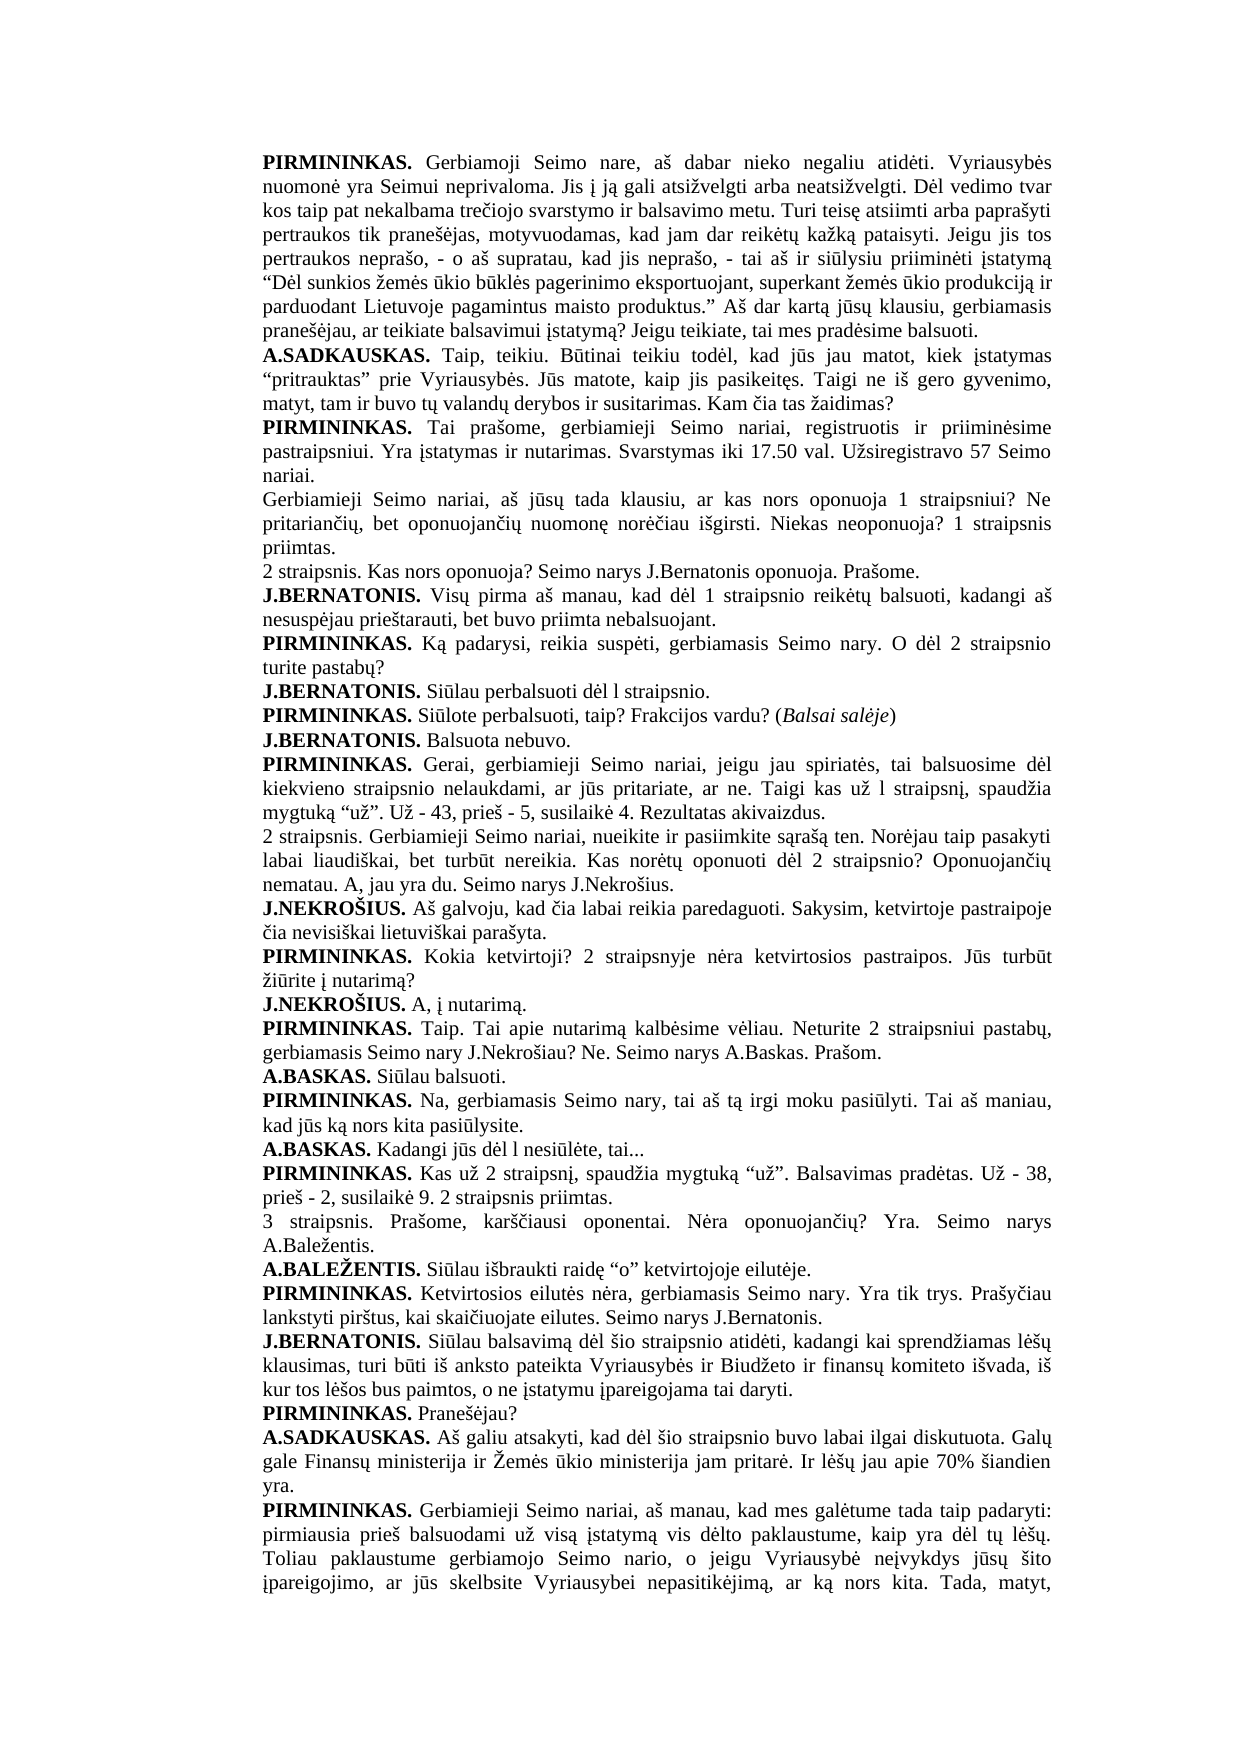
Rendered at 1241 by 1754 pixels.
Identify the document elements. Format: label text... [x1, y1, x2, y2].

text PIRMININKAS. Gerbiamieji Seimo nariai, aš manau, kad mes galėtume tada taip padaryti: pirmiausia prieš balsuodami už visą įstatymą vis dėlto paklaustume, kaip yra dėl tų lėšų. Toliau paklaustume gerbiamojo Seimo nario, o jeigu Vyriausybė neįvykdys jūsų šito įpareigojimo, ar jūs skelbsite Vyriausybei nepasitikėjimą, ar ką nors kita. Tada, matyt, [262, 1497, 1053, 1594]
text A.SADKAUSKAS. Aš galiu atsakyti, kad dėl šio straipsnio buvo labai ilgai diskutuota. Galų gale Finansų ministerija ir Žemės ūkio ministerija jam pritarė. Ir lėšų jau apie 70% šiandien yra. [262, 1425, 1053, 1497]
text PIRMININKAS. Gerbiamoji Seimo nare, aš dabar nieko negaliu atidėti. Vyriausybės nuomonė yra Seimui neprivaloma. Jis į ją gali atsižvelgti arba neatsižvelgti. Dėl vedimo tvar kos taip pat nekalbama trečiojo svarstymo ir balsavimo metu. Turi teisę atsiimti arba paprašyti pertraukos tik pranešėjas, motyvuodamas, kad jam dar reikėtų kažką pataisyti. Jeigu jis tos pertraukos neprašo, - o aš supratau, kad jis neprašo, - tai aš ir siūlysiu priiminėti įstatymą “Dėl sunkios žemės ūkio būklės pagerinimo eksportuojant, superkant žemės ūkio produkciją ir parduodant Lietuvoje pagamintus maisto produktus.” Aš dar kartą jūsų klausiu, gerbiamasis pranešėjau, ar teikiate balsavimui įstatymą? Jeigu teikiate, tai mes pradėsime balsuoti. [262, 150, 1053, 342]
text J.NEKROŠIUS. A, į nutarimą. [262, 992, 1053, 1016]
text PIRMININKAS. Taip. Tai apie nutarimą kalbėsime vėliau. Neturite 2 straipsniui pastabų, gerbiamasis Seimo nary J.Nekrošiau? Ne. Seimo narys A.Baskas. Prašom. [262, 1016, 1053, 1064]
text PIRMININKAS. Ketvirtosios eilutės nėra, gerbiamasis Seimo nary. Yra tik trys. Prašyčiau lankstyti pirštus, kai skaičiuojate eilutes. Seimo narys J.Bernatonis. [262, 1281, 1053, 1329]
text J.BERNATONIS. Siūlau balsavimą dėl šio straipsnio atidėti, kadangi kai sprendžiamas lėšų klausimas, turi būti iš anksto pateikta Vyriausybės ir Biudžeto ir finansų komiteto išvada, iš kur tos lėšos bus paimtos, o ne įstatymu įpareigojama tai daryti. [262, 1329, 1053, 1401]
text PIRMININKAS. Pranešėjau? [262, 1401, 1053, 1425]
text Gerbiamieji Seimo nariai, aš jūsų tada klausiu, ar kas nors oponuoja 1 straipsniui? Ne pritariančių, bet oponuojančių nuomonę norėčiau išgirsti. Niekas neoponuoja? 1 straipsnis priimtas. [262, 487, 1053, 559]
text PIRMININKAS. Kas už 2 straipsnį, spaudžia mygtuką “už”. Balsavimas pradėtas. Už - 38, prieš - 2, susilaikė 9. 2 straipsnis priimtas. [262, 1161, 1053, 1209]
text J.NEKROŠIUS. Aš galvoju, kad čia labai reikia paredaguoti. Sakysim, ketvirtoje pastraipoje čia nevisiškai lietuviškai parašyta. [262, 896, 1053, 944]
text 2 straipsnis. Gerbiamieji Seimo nariai, nueikite ir pasiimkite sąrašą ten. Norėjau taip pasakyti labai liaudiškai, bet turbūt nereikia. Kas norėtų oponuoti dėl 2 straipsnio? Oponuojančių nematau. A, jau yra du. Seimo narys J.Nekrošius. [262, 824, 1053, 896]
text A.BASKAS. Kadangi jūs dėl l nesiūlėte, tai... [262, 1137, 1053, 1161]
text 2 straipsnis. Kas nors oponuoja? Seimo narys J.Bernatonis oponuoja. Prašome. [262, 559, 1053, 583]
text J.BERNATONIS. Visų pirma aš manau, kad dėl 1 straipsnio reikėtų balsuoti, kadangi aš nesuspėjau prieštarauti, bet buvo priimta nebalsuojant. [262, 583, 1053, 631]
text A.BASKAS. Siūlau balsuoti. [262, 1064, 1053, 1088]
text A.BALEŽENTIS. Siūlau išbraukti raidę “o” ketvirtojoje eilutėje. [262, 1257, 1053, 1281]
text J.BERNATONIS. Balsuota nebuvo. [262, 727, 1053, 752]
text PIRMININKAS. Kokia ketvirtoji? 2 straipsnyje nėra ketvirtosios pastraipos. Jūs turbūt žiūrite į nutarimą? [262, 944, 1053, 992]
text PIRMININKAS. Gerai, gerbiamieji Seimo nariai, jeigu jau spiriatės, tai balsuosime dėl kiekvieno straipsnio nelaukdami, ar jūs pritariate, ar ne. Taigi kas už l straipsnį, spaudžia mygtuką “už”. Už - 43, prieš - 5, susilaikė 4. Rezultatas akivaizdus. [262, 752, 1053, 824]
text PIRMININKAS. Siūlote perbalsuoti, taip? Frakcijos vardu? (Balsai salėje) [262, 703, 1053, 727]
text PIRMININKAS. Na, gerbiamasis Seimo nary, tai aš tą irgi moku pasiūlyti. Tai aš maniau, kad jūs ką nors kita pasiūlysite. [262, 1088, 1053, 1137]
text 3 straipsnis. Prašome, karščiausi oponentai. Nėra oponuojančių? Yra. Seimo narys A.Baležentis. [262, 1209, 1053, 1257]
text A.SADKAUSKAS. Taip, teikiu. Būtinai teikiu todėl, kad jūs jau matot, kiek įstatymas “pritrauktas” prie Vyriausybės. Jūs matote, kaip jis pasikeitęs. Taigi ne iš gero gyvenimo, matyt, tam ir buvo tų valandų derybos ir susitarimas. Kam čia tas žaidimas? [262, 342, 1053, 415]
text PIRMININKAS. Tai prašome, gerbiamieji Seimo nariai, registruotis ir priiminėsime pastraipsniui. Yra įstatymas ir nutarimas. Svarstymas iki 17.50 val. Užsiregistravo 57 Seimo nariai. [262, 415, 1053, 487]
text J.BERNATONIS. Siūlau perbalsuoti dėl l straipsnio. [262, 679, 1053, 703]
text PIRMININKAS. Ką padarysi, reikia suspėti, gerbiamasis Seimo nary. O dėl 2 straipsnio turite pastabų? [262, 631, 1053, 679]
